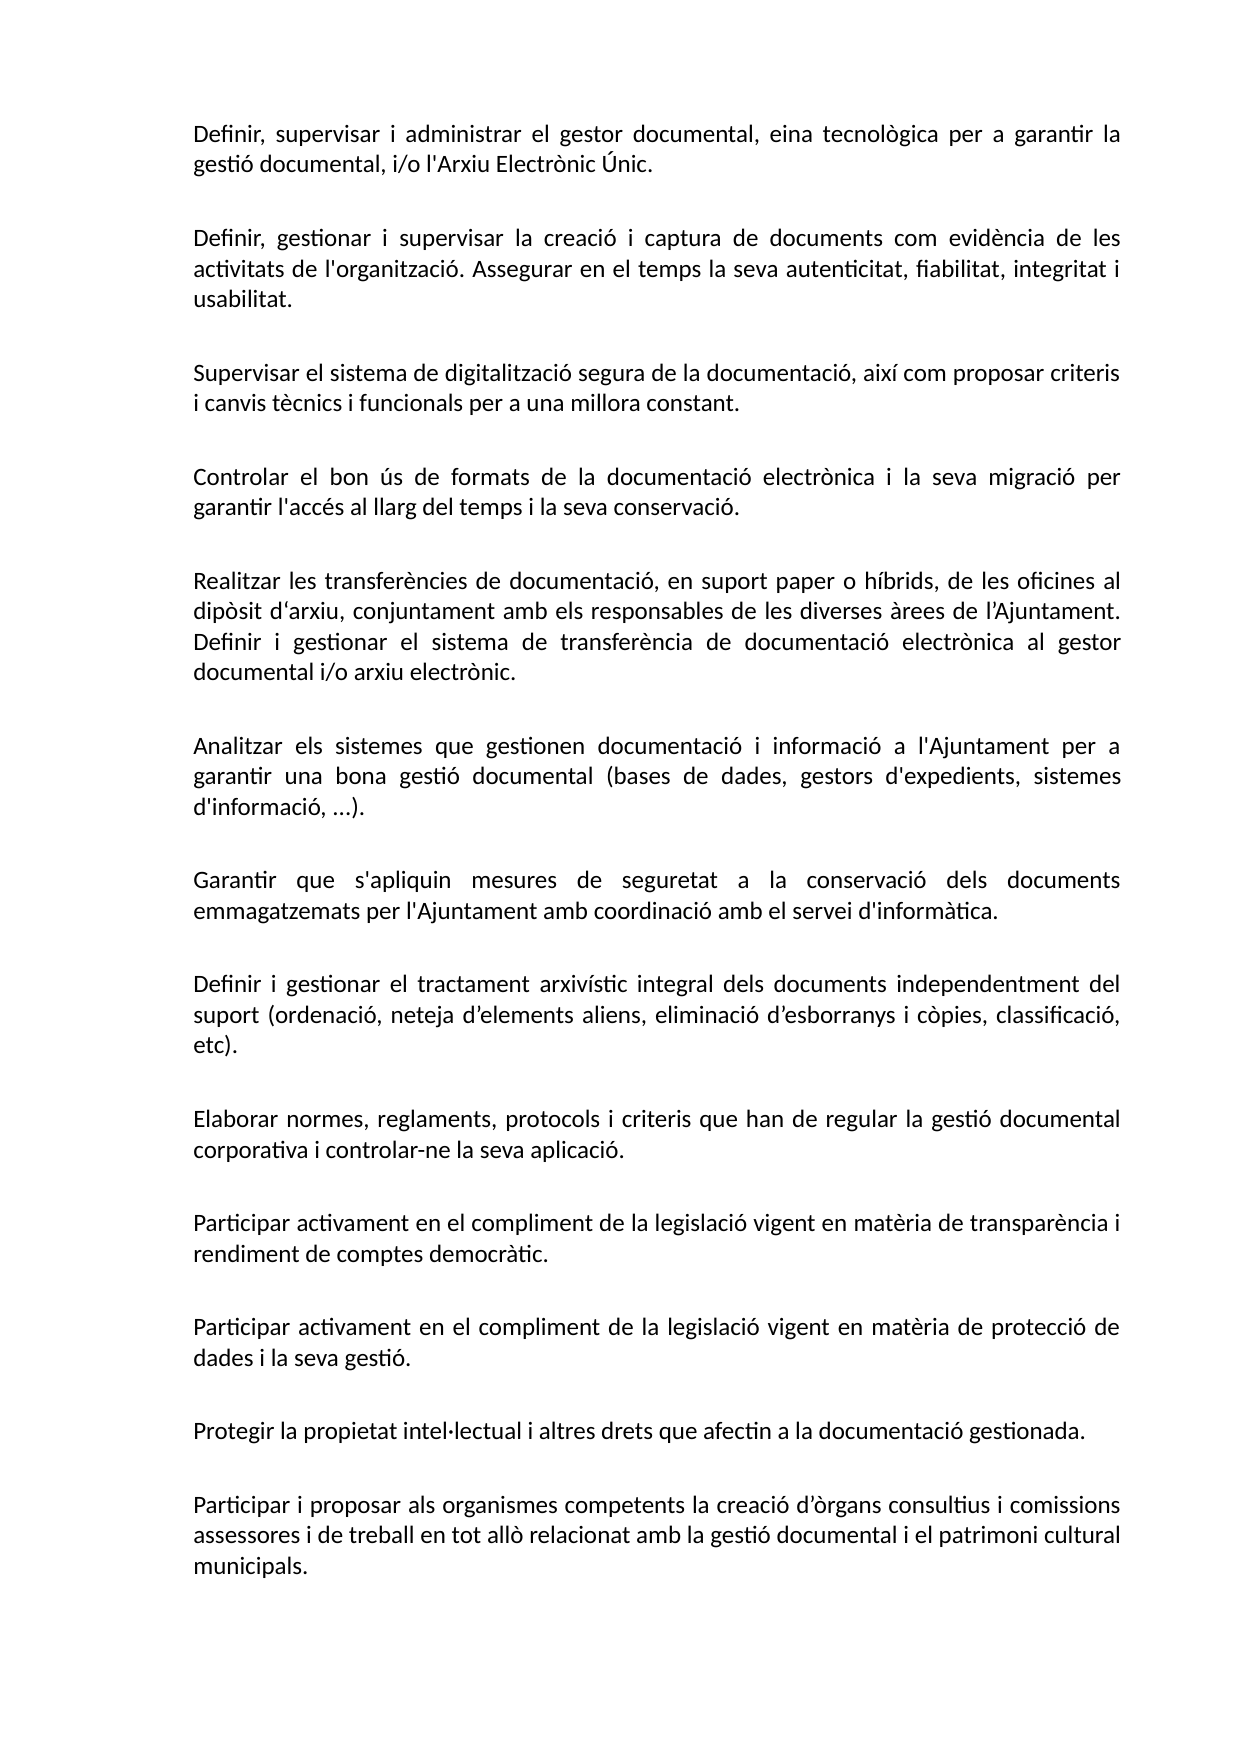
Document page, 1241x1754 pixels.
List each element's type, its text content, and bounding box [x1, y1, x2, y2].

list Participar activament en el compliment de la legislació vigent en matèria de protecció de dades i la seva gestió. [156, 1311, 1122, 1372]
list Participar i proposar als organismes competents la creació d’òrgans consultius i comissions assessores i de treball en tot allò relacionat amb la gestió documental i el patrimoni cultural municipals. [156, 1489, 1122, 1581]
list Definir i gestionar el tractament arxivístic integral dels documents independentment del suport (ordenació, neteja d’elements aliens, eliminació d’esborranys i còpies, classificació, etc). [156, 969, 1122, 1060]
list Participar activament en el compliment de la legislació vigent en matèria de transparència i rendiment de comptes democràtic. [156, 1207, 1122, 1268]
list Analitzar els sistemes que gestionen documentació i informació a l'Ajuntament per a garantir una bona gestió documental (bases de dades, gestors d'expedients, sistemes d'informació, ...). [156, 730, 1122, 822]
list Supervisar el sistema de digitalització segura de la documentació, així com proposar criteris i canvis tècnics i funcionals per a una millora constant. [156, 357, 1122, 418]
list Realitzar les transferències de documentació, en suport paper o híbrids, de les oficines al dipòsit d‘arxiu, conjuntament amb els responsables de les diverses àrees de l’Ajuntament. Definir i gestionar el sistema de transferència de documentació electrònica al gestor documental i/o arxiu electrònic. [156, 565, 1122, 687]
list Garantir que s'apliquin mesures de seguretat a la conservació dels documents emmagatzemats per l'Ajuntament amb coordinació amb el servei d'informàtica. [156, 864, 1122, 926]
list Controlar el bon ús de formats de la documentació electrònica i la seva migració per garantir l'accés al llarg del temps i la seva conservació. [156, 461, 1122, 522]
list Definir, supervisar i administrar el gestor documental, eina tecnològica per a garantir la gestió documental, i/o l'Arxiu Electrònic Únic. [156, 118, 1122, 179]
list Elaborar normes, reglaments, protocols i criteris que han de regular la gestió documental corporativa i controlar-ne la seva aplicació. [156, 1103, 1122, 1164]
list Protegir la propietat intel·lectual i altres drets que afectin a la documentació gestionada. [156, 1415, 1122, 1446]
list Definir, gestionar i supervisar la creació i captura de documents com evidència de les activitats de l'organització. Assegurar en el temps la seva autenticitat, fiabilitat, integritat i usabilitat. [156, 222, 1122, 314]
